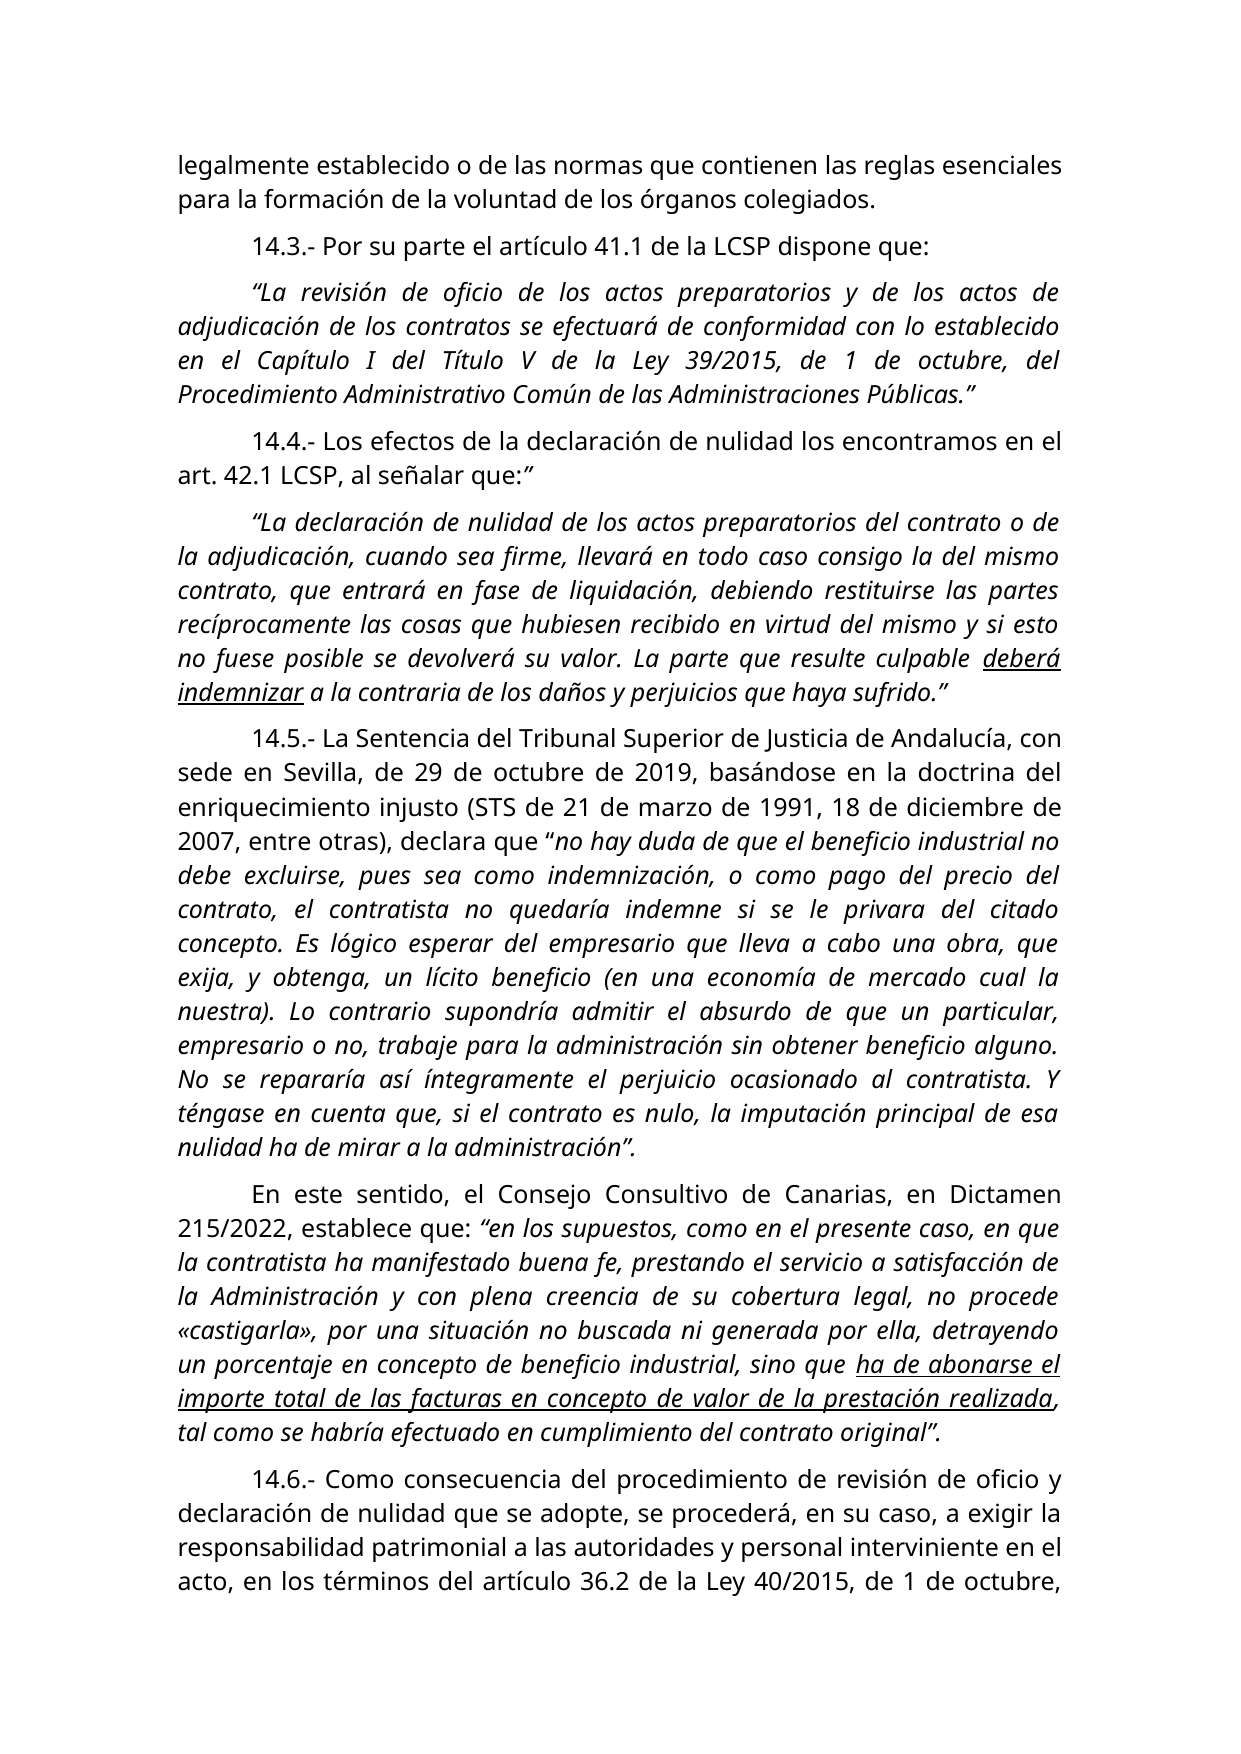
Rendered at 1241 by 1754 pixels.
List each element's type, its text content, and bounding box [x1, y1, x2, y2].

text 14.5.- La Sentencia del Tribunal Superior de Justicia de Andalucía, con sede en Sevilla, de 29 de octubre de 2019, basándose en la doctrina del enriquecimiento injusto (STS de 21 de marzo de 1991, 18 de diciembre de 2007, entre otras), declara que “no hay duda de que el beneficio industrial no debe excluirse, pues sea como indemnización, o como pago del precio del contrato, el contratista no quedaría indemne si se le privara del citado concepto. Es lógico esperar del empresario que lleva a cabo una obra, que exija, y obtenga, un lícito beneficio (en una economía de mercado cual la nuestra). Lo contrario supondría admitir el absurdo de que un particular, empresario o no, trabaje para la administración sin obtener beneficio alguno. No se repararía así íntegramente el perjuicio ocasionado al contratista. Y téngase en cuenta que, si el contrato es nulo, la imputación principal de esa nulidad ha de mirar a la administración”. [177, 721, 1063, 1164]
text 14.4.- Los efectos de la declaración de nulidad los encontramos en el art. 42.1 LCSP, al señalar que:” [177, 423, 1063, 492]
text “La revisión de oficio de los actos preparatorios y de los actos de adjudicación de los contratos se efectuará de conformidad con lo establecido en el Capítulo I del Título V de la Ley 39/2015, de 1 de octubre, del Procedimiento Administrativo Común de las Administraciones Públicas.” [177, 275, 1063, 411]
text “La declaración de nulidad de los actos preparatorios del contrato o de la adjudicación, cuando sea firme, llevará en todo caso consigo la del mismo contrato, que entrará en fase de liquidación, debiendo restituirse las partes recíprocamente las cosas que hubiesen recibido en virtud del mismo y si esto no fuese posible se devolverá su valor. La parte que resulte culpable deberá indemnizar a la contraria de los daños y perjuicios que haya sufrido.” [177, 504, 1063, 708]
text legalmente establecido o de las normas que contienen las reglas esenciales para la formación de la voluntad de los órganos colegiados. [177, 148, 1063, 216]
text 14.3.- Por su parte el artículo 41.1 de la LCSP dispone que: [177, 228, 1063, 262]
text 14.6.- Como consecuencia del procedimiento de revisión de oficio y declaración de nulidad que se adopte, se procederá, en su caso, a exigir la responsabilidad patrimonial a las autoridades y personal interviniente en el acto, en los términos del artículo 36.2 de la Ley 40/2015, de 1 de octubre, [177, 1461, 1063, 1598]
text En este sentido, el Consejo Consultivo de Canarias, en Dictamen 215/2022, establece que: “en los supuestos, como en el presente caso, en que la contratista ha manifestado buena fe, prestando el servicio a satisfacción de la Administración y con plena creencia de su cobertura legal, no procede «castigarla», por una situación no buscada ni generada por ella, detrayendo un porcentaje en concepto de beneficio industrial, sino que ha de abonarse el importe total de las facturas en concepto de valor de la prestación realizada, tal como se habría efectuado en cumplimiento del contrato original”. [177, 1176, 1063, 1449]
